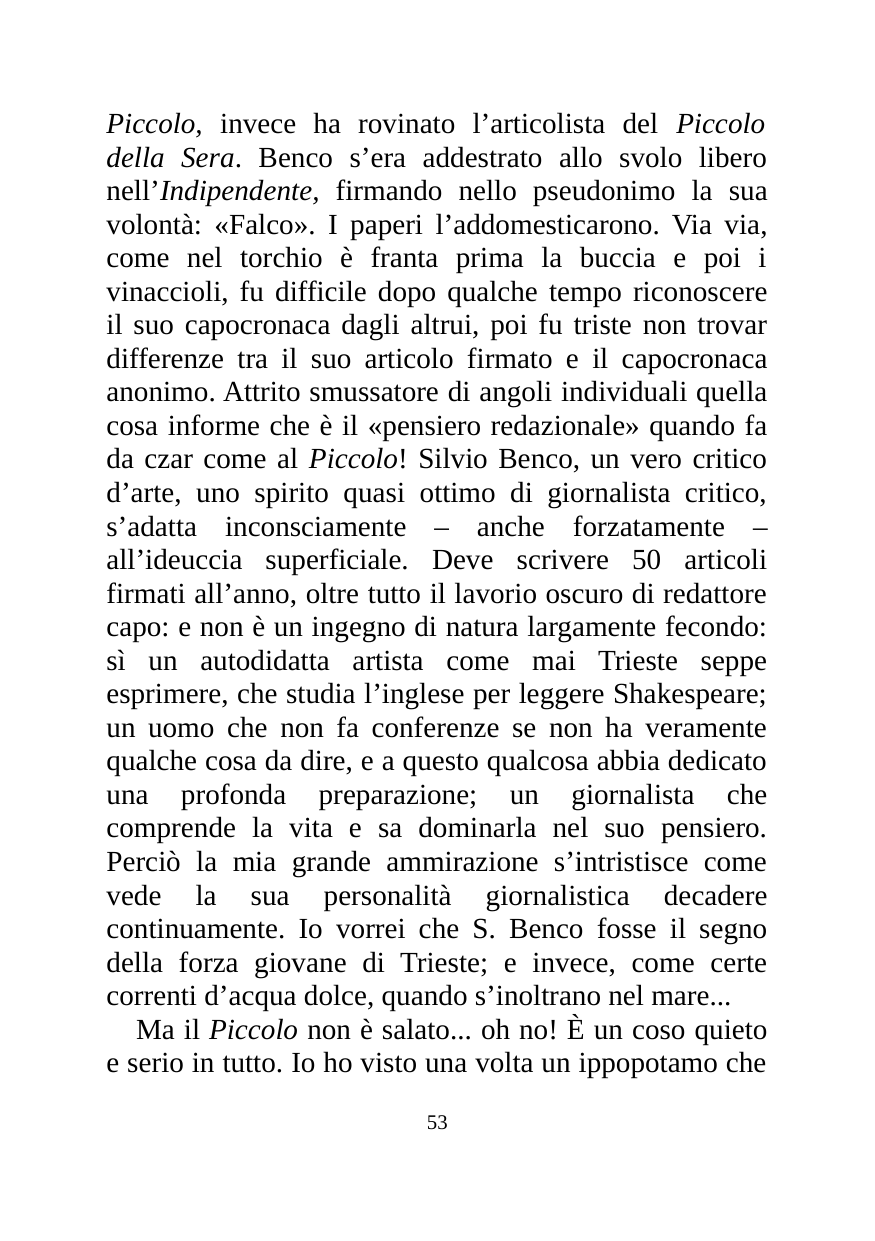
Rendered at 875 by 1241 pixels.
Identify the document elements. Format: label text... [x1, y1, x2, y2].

text Piccolo, invece ha rovinato l’articolista del Piccolo della Sera. Benco s’era addestrato allo svolo libero nell’Indipendente, firmando nello pseudonimo la sua volontà: «Falco». I paperi l’addomesticarono. Via via, come nel torchio è franta prima la buccia e poi i vinaccioli, fu difficile dopo qualche tempo riconoscere il suo capocronaca dagli altrui, poi fu triste non trovar differenze tra il suo articolo firmato e il capocronaca anonimo. Attrito smussatore di angoli individuali quella cosa informe che è il «pensiero redazionale» quando fa da czar come al Piccolo! Silvio Benco, un vero critico d’arte, uno spirito quasi ottimo di giornalista critico, s’adatta inconsciamente – anche forzatamente – all’ideuccia superficiale. Deve scrivere 50 articoli firmati all’anno, oltre tutto il lavorio oscuro di redattore capo: e non è un ingegno di natura largamente fecondo: sì un autodidatta artista come mai Trieste seppe esprimere, che studia l’inglese per leggere Shakespeare; un uomo che non fa conferenze se non ha veramente qualche cosa da dire, e a questo qualcosa abbia dedicato una profonda preparazione; un giornalista che comprende la vita e sa dominarla nel suo pensiero. Perciò la mia grande ammirazione s’intristisce come vede la sua personalità giornalistica decadere continuamente. Io vorrei che S. Benco fosse il segno della forza giovane di Trieste; e invece, come certe correnti d’acqua dolce, quando s’inoltrano nel mare... [106, 106, 768, 1012]
text Ma il Piccolo non è salato... oh no! È un coso quieto e serio in tutto. Io ho visto una volta un ippopotamo che [106, 1012, 768, 1079]
